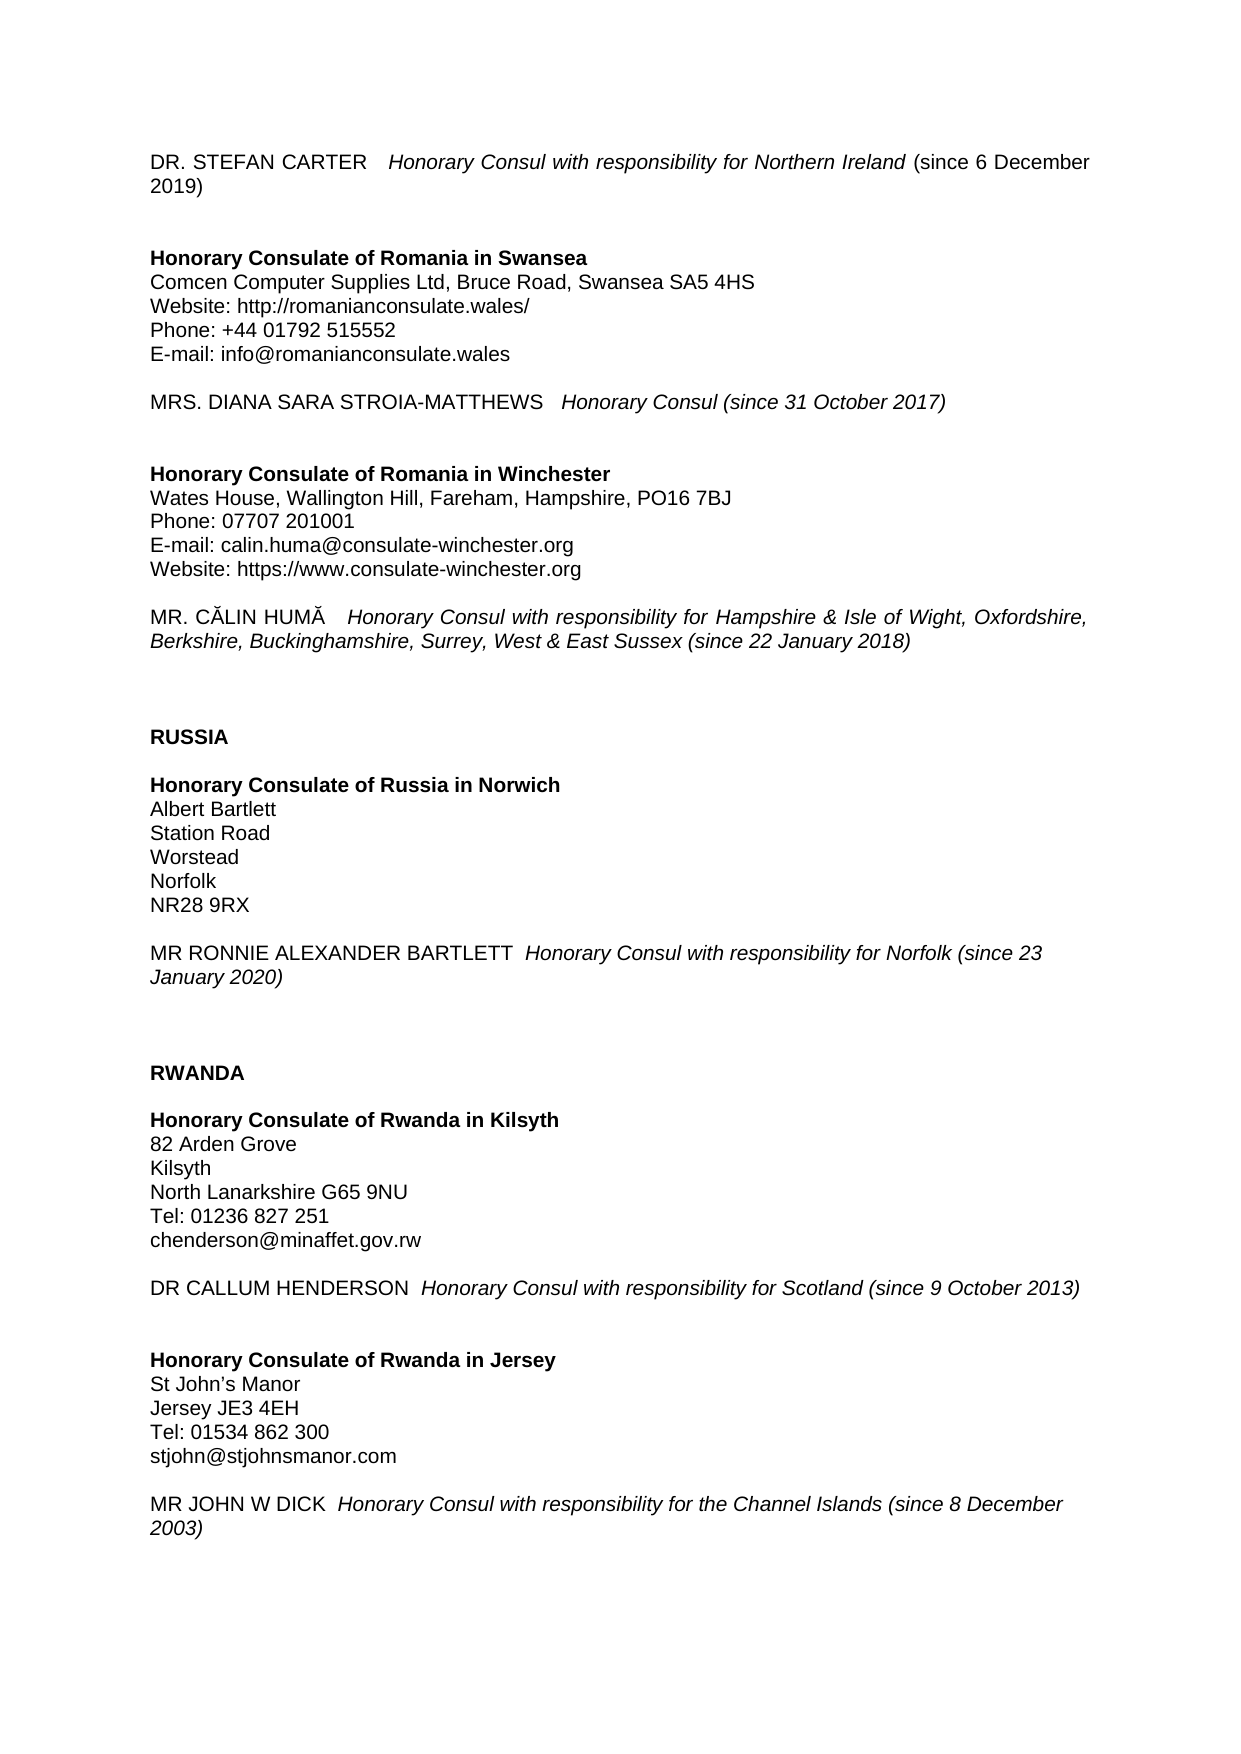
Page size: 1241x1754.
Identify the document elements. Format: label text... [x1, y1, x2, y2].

text Honorary Consulate of Romania in Swansea [150, 246, 1090, 270]
text DR CALLUM HENDERSON Honorary Consul with responsibility for Scotland (since 9 October 2013) [150, 1276, 1090, 1300]
text Comcen Computer Supplies Ltd, Bruce Road, Swansea SA5 4HS [150, 270, 1090, 294]
text Tel: 01534 862 300 [150, 1420, 1090, 1444]
text 82 Arden Grove [150, 1132, 1090, 1156]
text Website: https://www.consulate-winchester.org [150, 557, 1090, 581]
text DR. STEFAN CARTER Honorary Consul with responsibility for Northern Ireland (since 6 December 2019) [150, 150, 1090, 198]
text Honorary Consulate of Russia in Norwich [150, 773, 1090, 797]
text Kilsyth [150, 1156, 1090, 1180]
text Worstead [150, 845, 1090, 869]
text MR. CĂLIN HUMĂ Honorary Consul with responsibility for Hampshire & Isle of Wight, Oxfordshire, Berkshire, Buckinghamshire, Surrey, West & East Sussex (since 22 January 2018) [150, 605, 1090, 653]
text MR JOHN W DICK Honorary Consul with responsibility for the Channel Islands (since 8 December 2003) [150, 1492, 1090, 1539]
text RUSSIA [150, 725, 1090, 749]
text Jersey JE3 4EH [150, 1396, 1090, 1420]
text North Lanarkshire G65 9NU [150, 1180, 1090, 1204]
text Phone: 07707 201001 [150, 509, 1090, 533]
text MR RONNIE ALEXANDER BARTLETT Honorary Consul with responsibility for Norfolk (since 23 January 2020) [150, 941, 1090, 988]
text E-mail: calin.huma@consulate-winchester.org [150, 533, 1090, 557]
text RWANDA [150, 1060, 1090, 1084]
text Tel: 01236 827 251 [150, 1204, 1090, 1228]
text Honorary Consulate of Rwanda in Kilsyth [150, 1108, 1090, 1132]
text Wates House, Wallington Hill, Fareham, Hampshire, PO16 7BJ [150, 485, 1090, 509]
text Honorary Consulate of Rwanda in Jersey [150, 1348, 1090, 1372]
text stjohn@stjohnsmanor.com [150, 1444, 1090, 1468]
text Phone: +44 01792 515552 E-mail: info@romanianconsulate.wales [150, 318, 1090, 366]
text Website: http://romanianconsulate.wales/ [150, 294, 1090, 318]
text chenderson@minaffet.gov.rw [150, 1228, 1090, 1252]
text Station Road [150, 821, 1090, 845]
text MRS. DIANA SARA STROIA-MATTHEWS Honorary Consul (since 31 October 2017) [150, 389, 1090, 413]
text NR28 9RX [150, 893, 1090, 917]
text Norfolk [150, 869, 1090, 893]
text St John’s Manor [150, 1372, 1090, 1396]
text Honorary Consulate of Romania in Winchester [150, 461, 1090, 485]
text Albert Bartlett [150, 797, 1090, 821]
